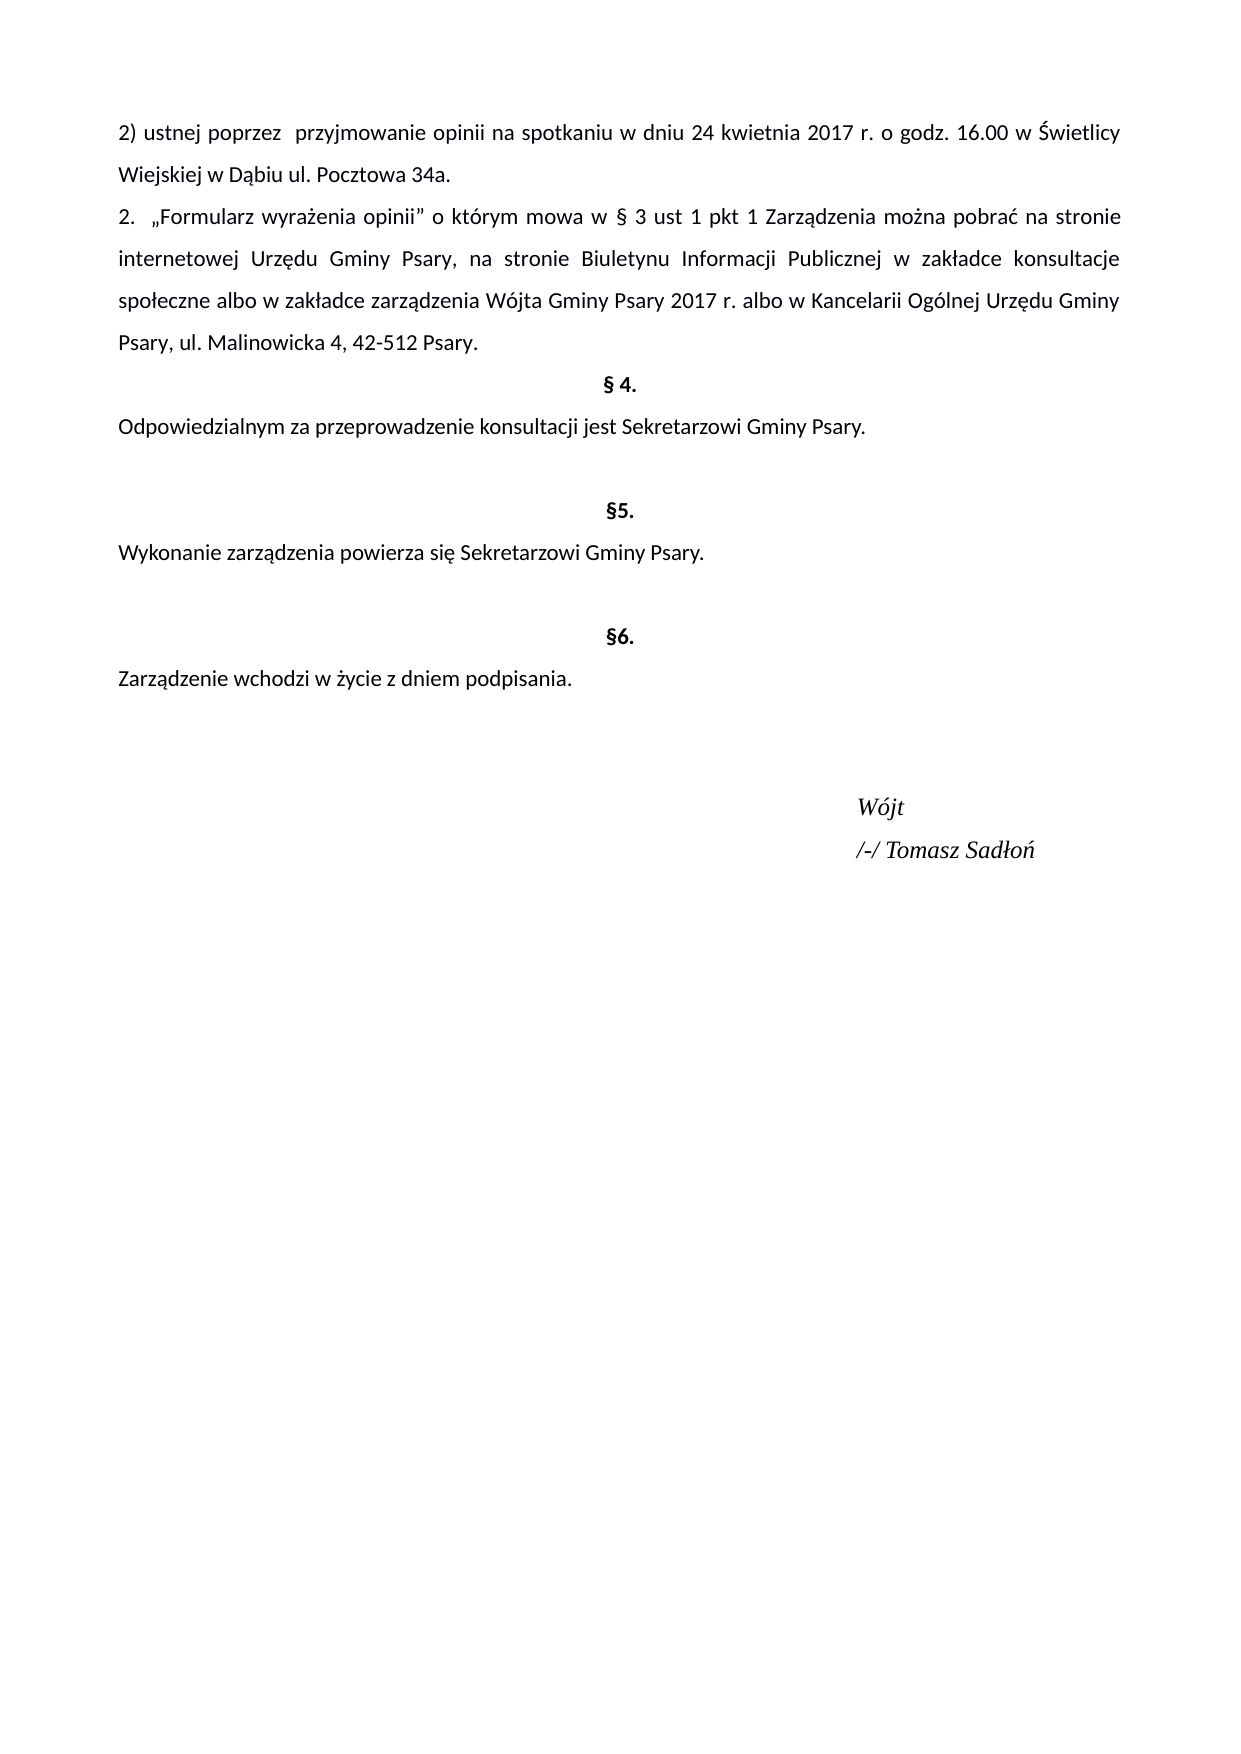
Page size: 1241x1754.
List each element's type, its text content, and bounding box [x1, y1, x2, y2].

text §5. [118, 496, 1122, 524]
text Zarządzenie wchodzi w życie z dniem podpisania. [118, 664, 1122, 692]
text Odpowiedzialnym za przeprowadzenie konsultacji jest Sekretarzowi Gminy Psary. [118, 412, 1122, 440]
text Wykonanie zarządzenia powierza się Sekretarzowi Gminy Psary. [118, 538, 1122, 566]
text §6. [118, 622, 1122, 650]
text § 4. [118, 370, 1122, 398]
list 2) ustnej poprzez przyjmowanie opinii na spotkaniu w dniu 24 kwietnia 2017 r. o godz. 16.00 w Świetlicy Wiejskiej w Dąbiu ul. Pocztowa 34a. [118, 118, 1122, 188]
text Wójt [118, 792, 1122, 821]
text /-/ Tomasz Sadłoń [118, 835, 1122, 864]
list 2. „Formularz wyrażenia opinii” o którym mowa w § 3 ust 1 pkt 1 Zarządzenia można pobrać na stronie internetowej Urzędu Gminy Psary, na stronie Biuletynu Informacji Publicznej w zakładce konsultacje społeczne albo w zakładce zarządzenia Wójta Gminy Psary 2017 r. albo w Kancelarii Ogólnej Urzędu Gminy Psary, ul. Malinowicka 4, 42-512 Psary. [118, 202, 1122, 356]
